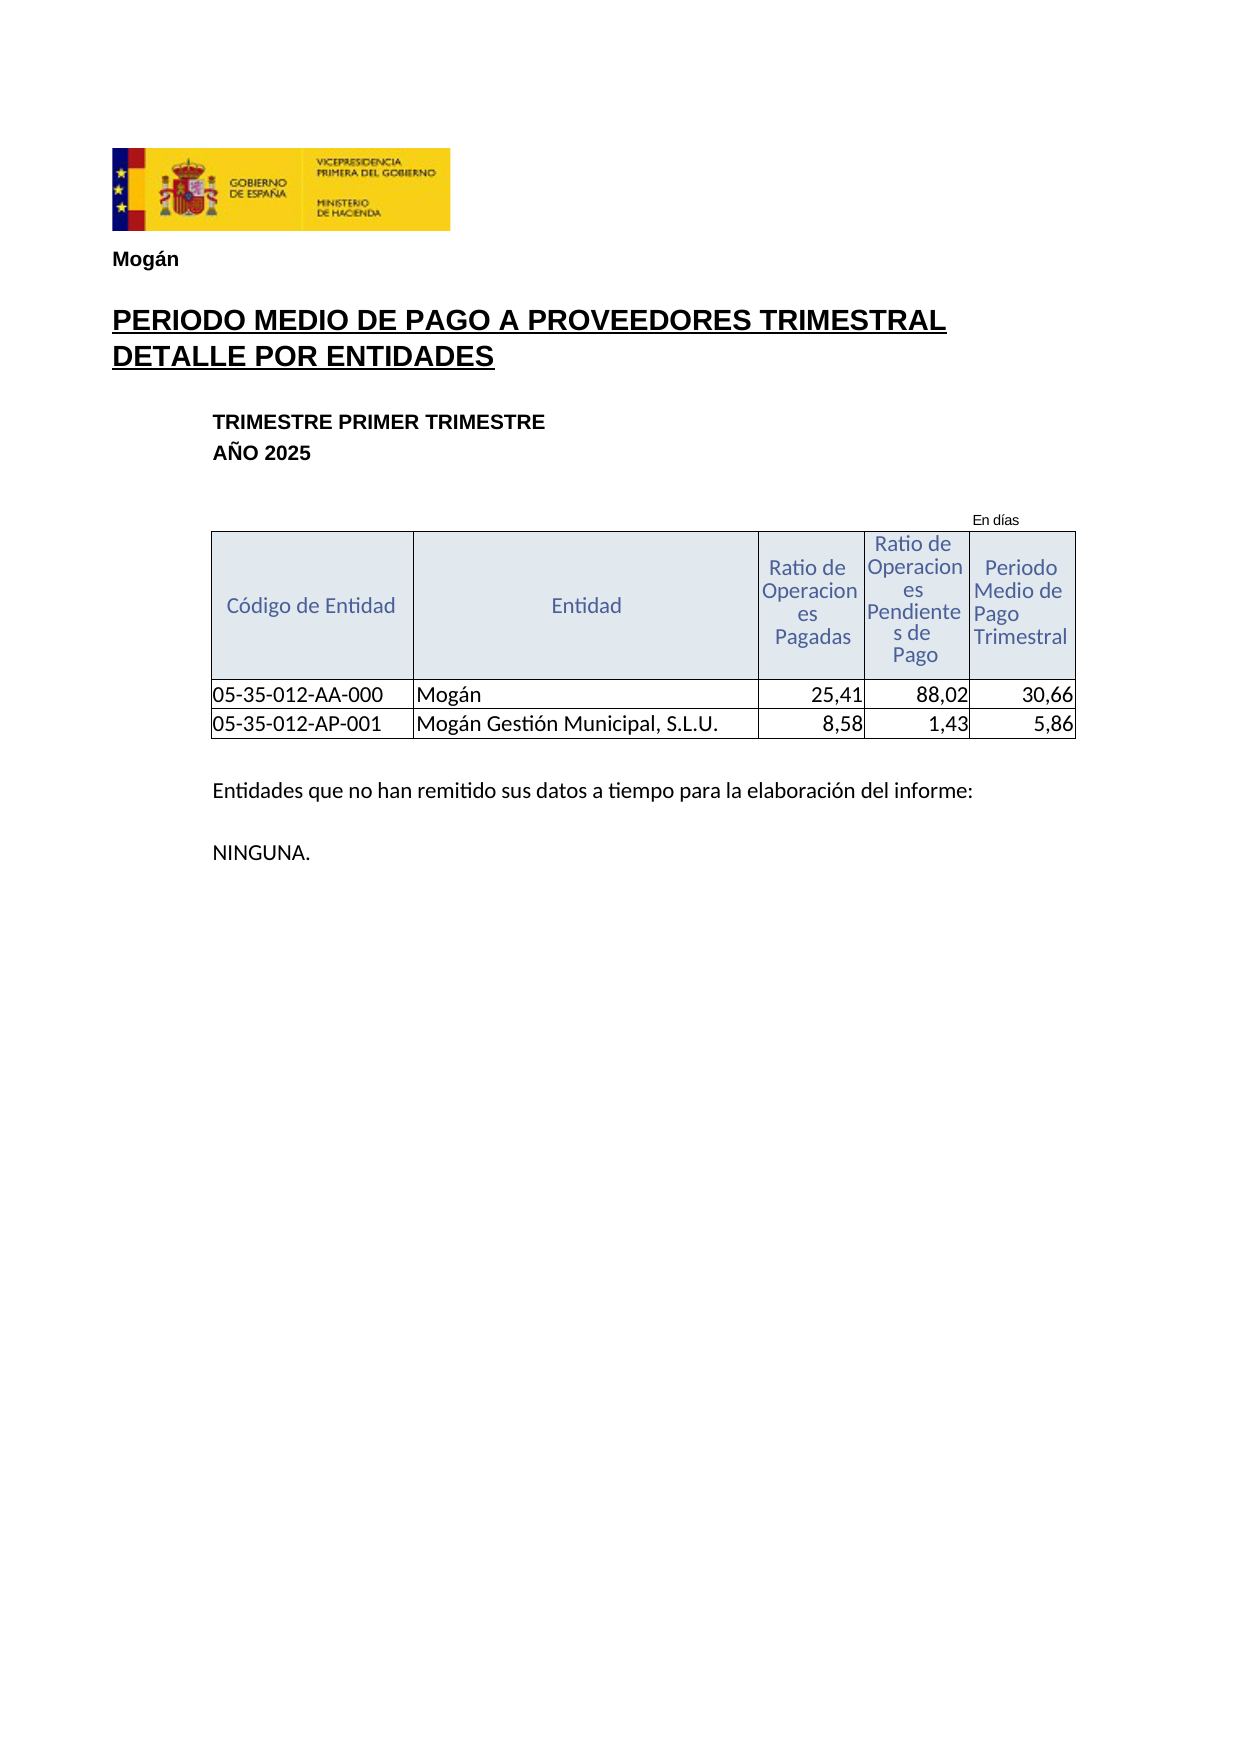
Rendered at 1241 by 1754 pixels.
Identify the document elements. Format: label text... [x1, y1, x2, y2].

table_cell 30,66 [970, 680, 1075, 708]
table_header Periodo Medio de Pago Trimestral [970, 532, 1075, 679]
text TRIMESTRE PRIMER TRIMESTRE AÑO 2025 [212, 404, 960, 467]
table_cell Mogán [414, 680, 758, 708]
table_header Código de Entidad [212, 532, 413, 679]
table_cell 8,58 [759, 709, 864, 738]
text Mogán [112, 248, 1188, 271]
text En días [972, 513, 1188, 529]
table_cell 88,02 [865, 680, 969, 708]
table_header Entidad [414, 532, 758, 679]
table_header Ratio de Operacion es Pendiente s de Pago [865, 532, 969, 679]
table_cell Mogán Gestión Municipal, S.L.U. [414, 709, 758, 738]
table_cell 1,43 [865, 709, 969, 738]
table_cell 05-35-012-AA-000 [212, 680, 413, 708]
table_cell 05-35-012-AP-001 [212, 709, 413, 738]
text Entidades que no han remitido sus datos a tiempo para la elaboración del informe: [212, 777, 1188, 804]
table_cell 5,86 [970, 709, 1075, 738]
picture [112, 148, 451, 231]
text PERIODO MEDIO DE PAGO A PROVEEDORES TRIMESTRAL DETALLE POR ENTIDADES [112, 302, 960, 374]
table_cell 25,41 [759, 680, 864, 708]
table_header Ratio de Operacion es Pagadas [759, 532, 864, 679]
text NINGUNA. [212, 838, 1188, 866]
